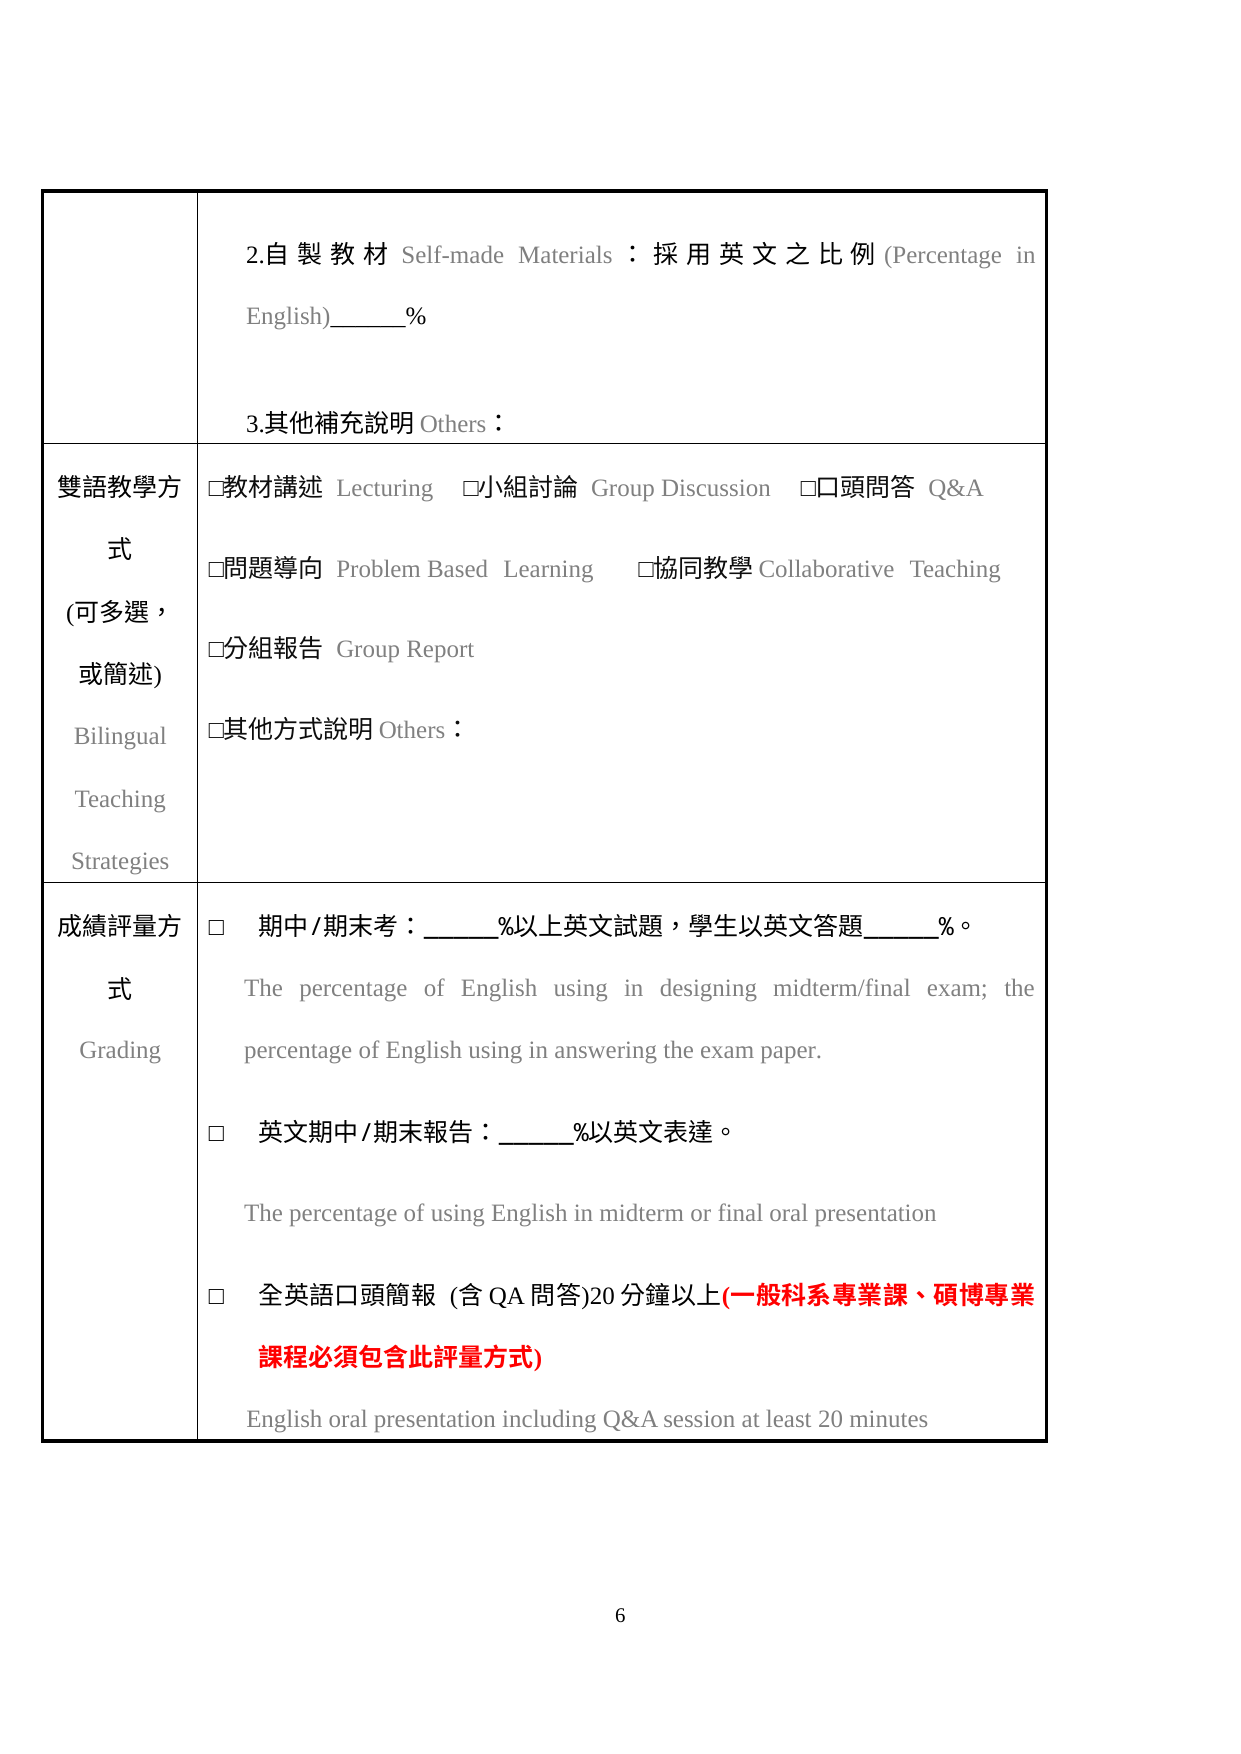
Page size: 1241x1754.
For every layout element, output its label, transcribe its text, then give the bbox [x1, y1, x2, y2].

table_cell 期中/期末考：_____%以上英文試題，學生以英文答題_____%。 The percentage of English using in designing midterm/final exam; the percentage of English using in answering the exam paper. 英文期中/期末報告：_____%以英文表達。 The percentage of using English in midterm or final oral presentation 全英語口頭簡報 (含QA問答)20分鐘以上(一般科系專業課、碩博專業課程必須包含此評量方式) English oral presentation including Q&A session at least 20 minutes [198, 883, 1045, 1439]
table_cell □教材講述 Lecturing □小組討論 Group Discussion □口頭問答 Q&A □問題導向 Problem Based Learning □協同教學Collaborative Teaching □分組報告 Group Report □其他方式說明Others： [198, 444, 1045, 881]
table_cell 指定課本書名Book：_____________________ (_____%英文內容Percentage in English) 自製教材Self-made Materials：採用英文之比例(Percentage in English)______% 其他補充說明Others： [198, 193, 1045, 442]
table_cell 雙語教學方式 (可多選，或簡述) Bilingual Teaching Strategies [44, 444, 197, 881]
table_cell 成績評量方式 Grading [44, 883, 197, 1439]
table_cell [44, 193, 197, 442]
